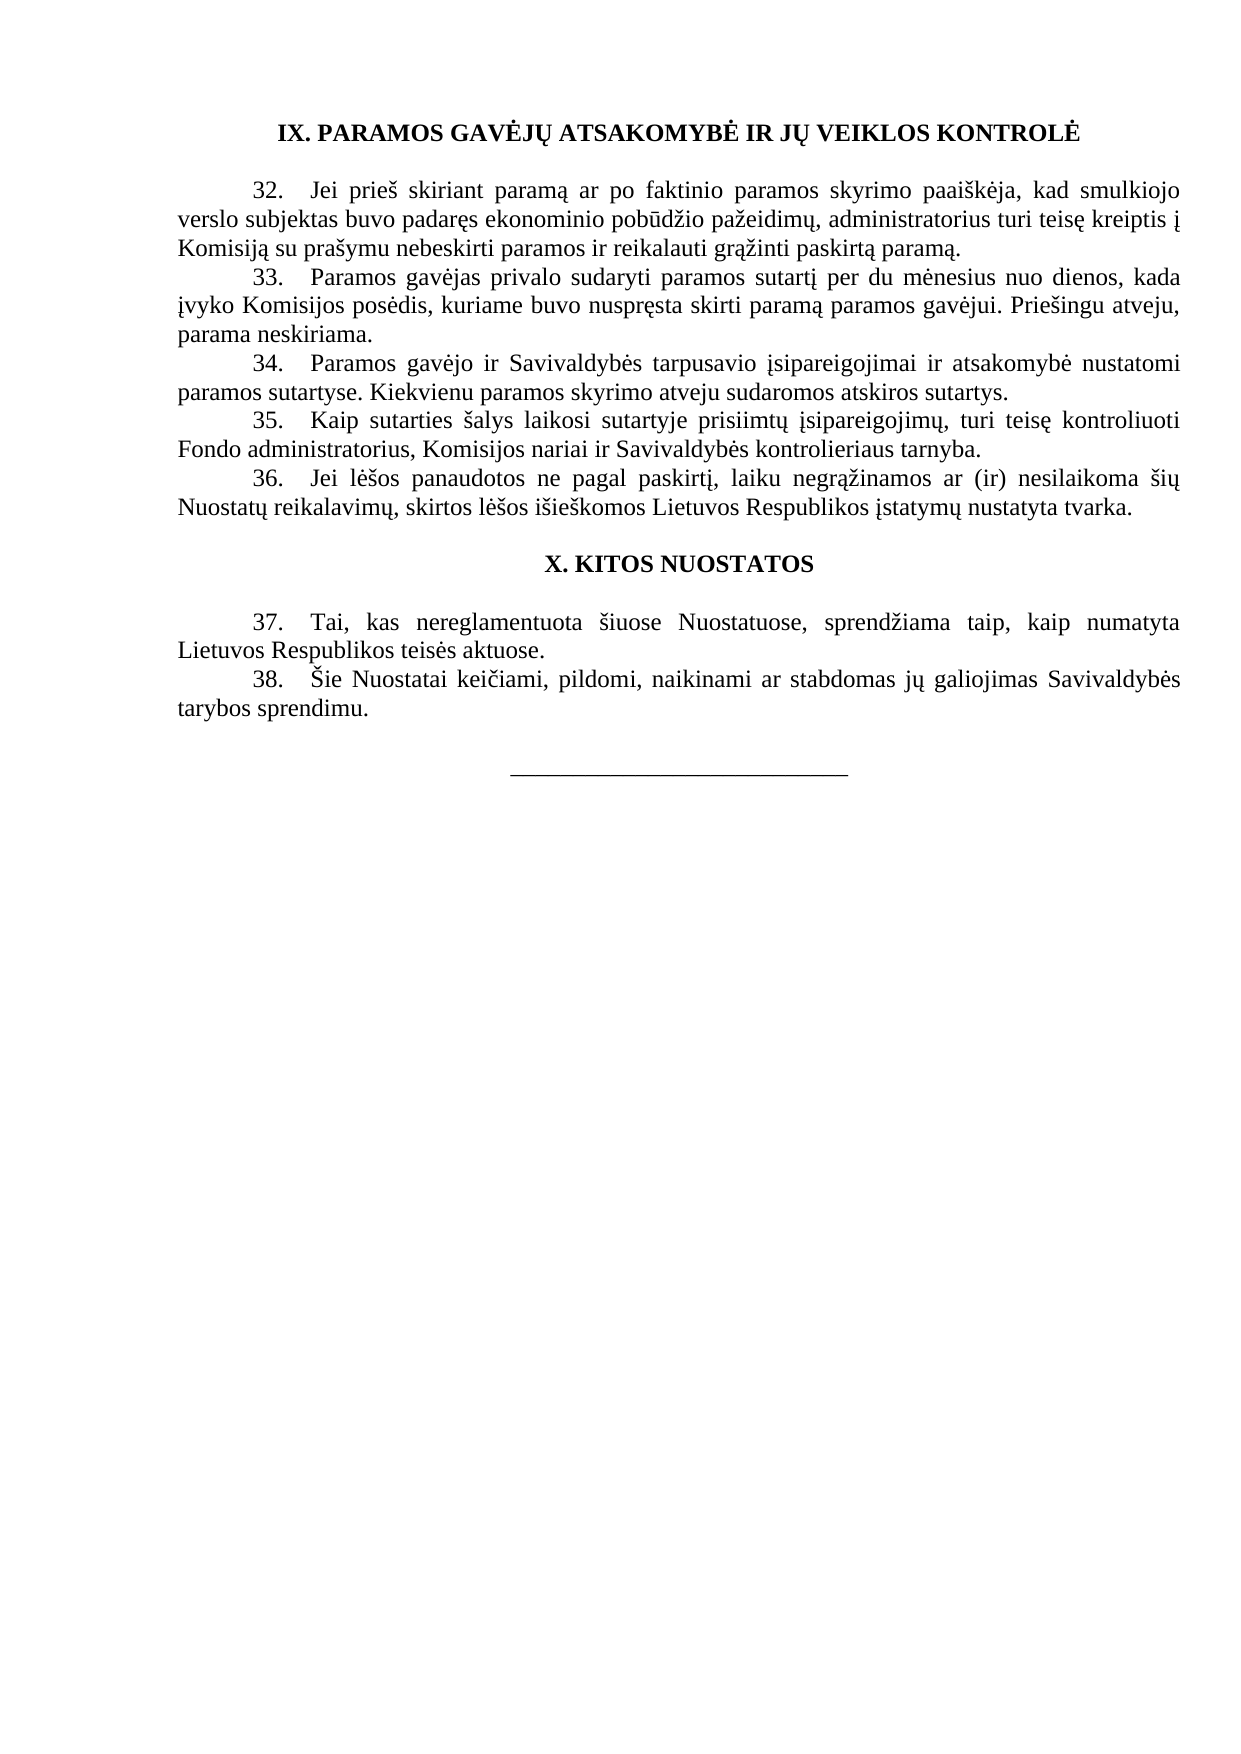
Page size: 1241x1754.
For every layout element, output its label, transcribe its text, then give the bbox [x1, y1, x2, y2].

text X. KITOS NUOSTATOS [177, 549, 1181, 578]
text 37. Tai, kas nereglamentuota šiuose Nuostatuose, sprendžiama taip, kaip numatyta Lietuvos Respublikos teisės aktuose. [177, 607, 1181, 664]
text 38. Šie Nuostatai keičiami, pildomi, naikinami ar stabdomas jų galiojimas Savivaldybės tarybos sprendimu. [177, 664, 1181, 722]
text 32. Jei prieš skiriant paramą ar po faktinio paramos skyrimo paaiškėja, kad smulkiojo verslo subjektas buvo padaręs ekonominio pobūdžio pažeidimų, administratorius turi teisę kreiptis į Komisiją su prašymu nebeskirti paramos ir reikalauti grąžinti paskirtą paramą. [177, 176, 1181, 262]
text 34. Paramos gavėjo ir Savivaldybės tarpusavio įsipareigojimai ir atsakomybė nustatomi paramos sutartyse. Kiekvienu paramos skyrimo atveju sudaromos atskiros sutartys. [177, 348, 1181, 406]
text 36. Jei lėšos panaudotos ne pagal paskirtį, laiku negrąžinamos ar (ir) nesilaikoma šių Nuostatų reikalavimų, skirtos lėšos išieškomos Lietuvos Respublikos įstatymų nustatyta tvarka. [177, 463, 1181, 521]
text IX. PARAMOS GAVĖJŲ ATSAKOMYBĖ IR JŲ VEIKLOS KONTROLĖ [177, 118, 1181, 147]
text 35. Kaip sutarties šalys laikosi sutartyje prisiimtų įsipareigojimų, turi teisę kontroliuoti Fondo administratorius, Komisijos nariai ir Savivaldybės kontrolieriaus tarnyba. [177, 406, 1181, 463]
text ___________________________ [177, 751, 1181, 779]
text 33. Paramos gavėjas privalo sudaryti paramos sutartį per du mėnesius nuo dienos, kada įvyko Komisijos posėdis, kuriame buvo nuspręsta skirti paramą paramos gavėjui. Priešingu atveju, parama neskiriama. [177, 262, 1181, 348]
